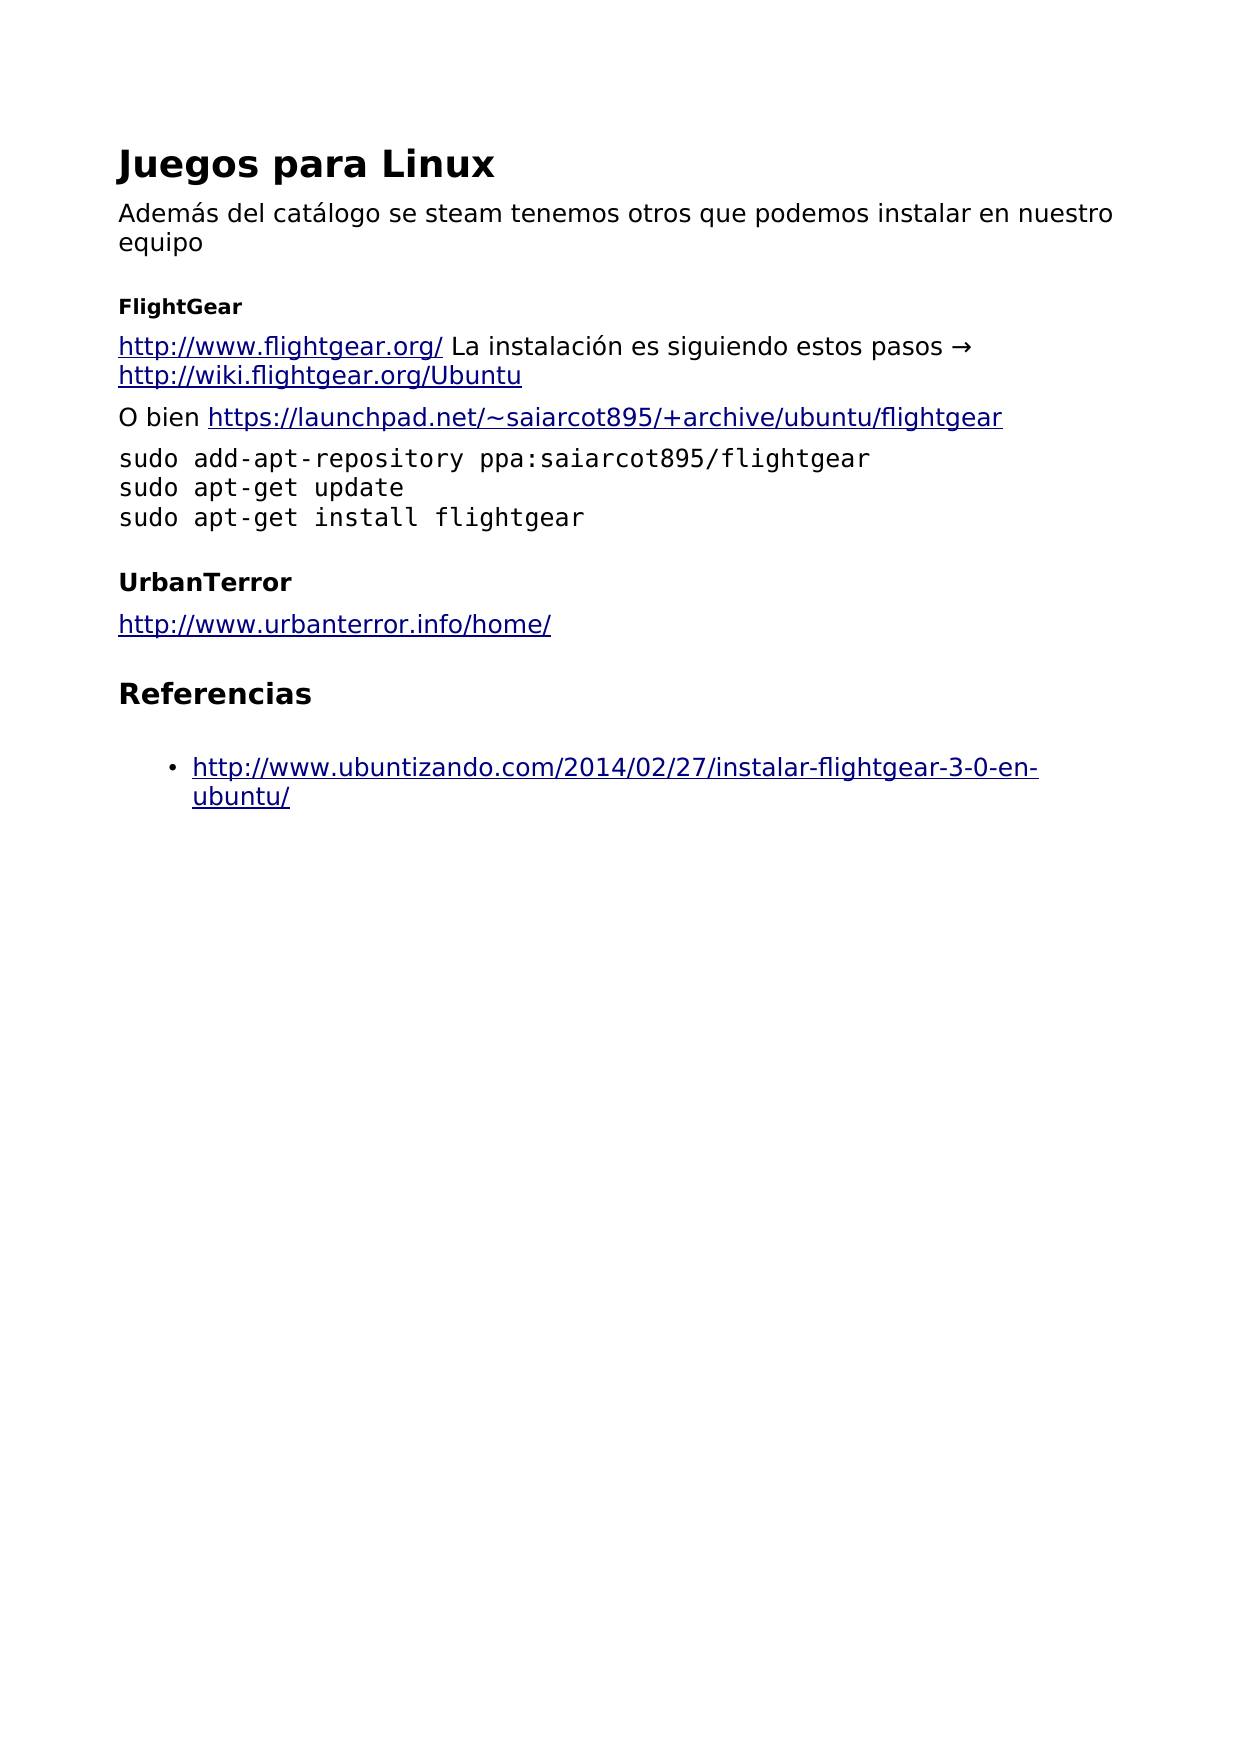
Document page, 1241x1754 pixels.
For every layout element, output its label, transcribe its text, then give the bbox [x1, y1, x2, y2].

text O bien https://launchpad.net/~saiarcot895/+archive/ubuntu/flightgear [118, 403, 1122, 432]
subtitle UrbanTerror [118, 569, 1122, 598]
subtitle Juegos para Linux [118, 143, 1122, 187]
list http://www.ubuntizando.com/2014/02/27/instalar-flightgear-3-0-en-ubuntu/ [177, 753, 1122, 811]
text Además del catálogo se steam tenemos otros que podemos instalar en nuestro equipo [118, 199, 1122, 258]
text http://www.urbanterror.info/home/ [118, 610, 1122, 639]
text sudo add-apt-repository ppa:saiarcot895/flightgear sudo apt-get update sudo apt-get install flightgear [118, 444, 1122, 532]
subtitle FlightGear [118, 295, 1122, 319]
subtitle Referencias [118, 677, 1122, 711]
text http://www.flightgear.org/ La instalación es siguiendo estos pasos → http://wiki.flightgear.org/Ubuntu [118, 332, 1122, 390]
